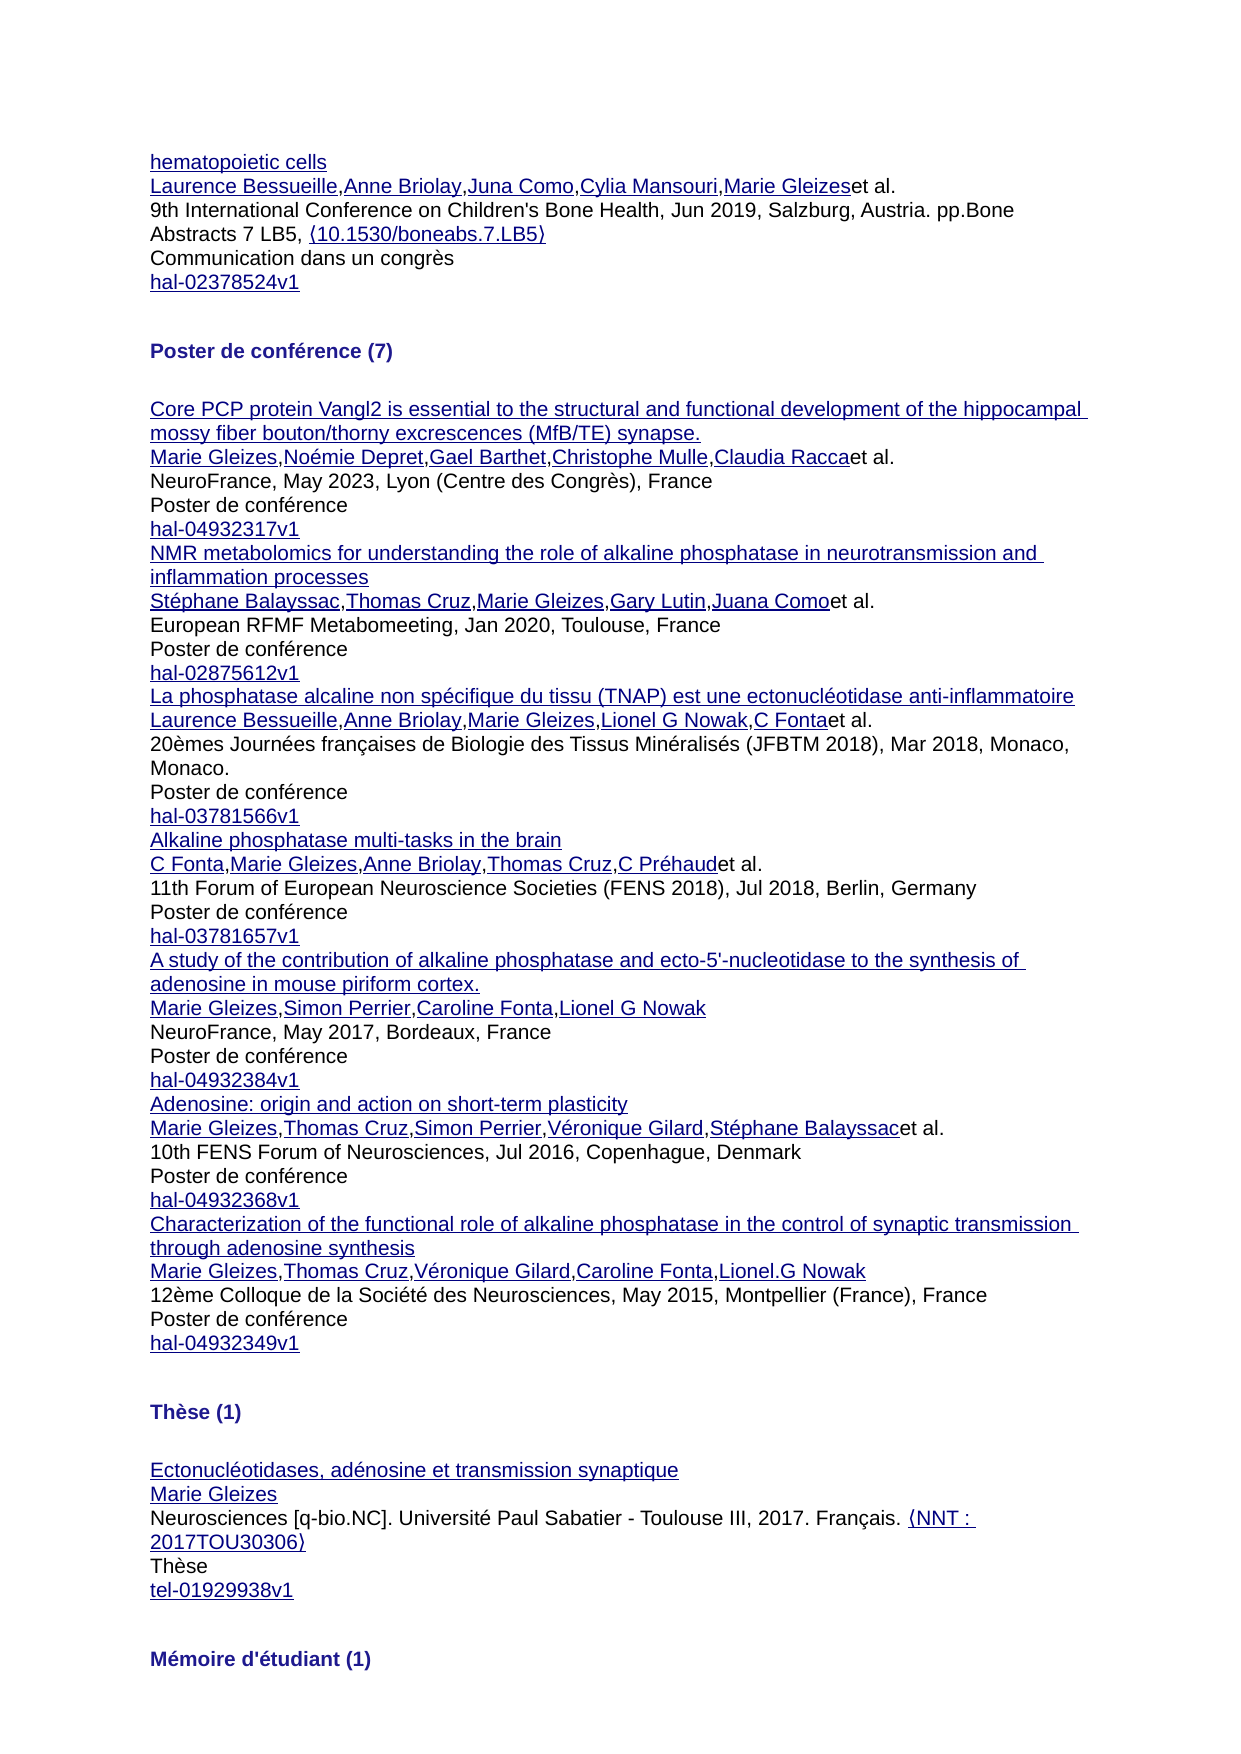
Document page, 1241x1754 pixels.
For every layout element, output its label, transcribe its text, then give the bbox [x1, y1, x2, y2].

table_header Core PCP protein Vangl2 is essential to the structural and functional development of the hippocampal mossy fiber bouton/thorny excrescences (MfB/TE) synapse. Marie Gleizes,Noémie Depret,Gael Barthet,Christophe Mulle,Claudia Raccaet al. NeuroFrance, May 2023, Lyon (Centre des Congrès), France Poster de conférence hal-04932317v1 [150, 397, 1090, 541]
table_cell Adenosine: origin and action on short-term plasticity Marie Gleizes,Thomas Cruz,Simon Perrier,Véronique Gilard,Stéphane Balayssacet al. 10th FENS Forum of Neurosciences, Jul 2016, Copenhague, Denmark Poster de conférence hal-04932368v1 [150, 1092, 1090, 1211]
table_cell Alkaline phosphatase multi-tasks in the brain C Fonta,Marie Gleizes,Anne Briolay,Thomas Cruz,C Préhaudet al. 11th Forum of European Neuroscience Societies (FENS 2018), Jul 2018, Berlin, Germany Poster de conférence hal-03781657v1 [150, 828, 1090, 948]
subtitle Thèse (1) [150, 1400, 1090, 1424]
subtitle Mémoire d'étudiant (1) [150, 1647, 1090, 1671]
subtitle Poster de conférence (7) [150, 338, 1090, 362]
table_header hematopoietic cells Laurence Bessueille,Anne Briolay,Juna Como,Cylia Mansouri,Marie Gleizeset al. 9th International Conference on Children's Bone Health, Jun 2019, Salzburg, Austria. pp.Bone Abstracts 7 LB5, ⟨10.1530/boneabs.7.LB5⟩ Communication dans un congrès hal-02378524v1 [150, 150, 1090, 294]
table_header Ectonucléotidases, adénosine et transmission synaptique Marie Gleizes Neurosciences [q-bio.NC]. Université Paul Sabatier - Toulouse III, 2017. Français. ⟨NNT : 2017TOU30306⟩ Thèse tel-01929938v1 [150, 1458, 1090, 1602]
table_cell NMR metabolomics for understanding the role of alkaline phosphatase in neurotransmission and inflammation processes Stéphane Balayssac,Thomas Cruz,Marie Gleizes,Gary Lutin,Juana Comoet al. European RFMF Metabomeeting, Jan 2020, Toulouse, France Poster de conférence hal-02875612v1 [150, 541, 1090, 684]
table_cell A study of the contribution of alkaline phosphatase and ecto-5'-nucleotidase to the synthesis of adenosine in mouse piriform cortex. Marie Gleizes,Simon Perrier,Caroline Fonta,Lionel G Nowak NeuroFrance, May 2017, Bordeaux, France Poster de conférence hal-04932384v1 [150, 948, 1090, 1092]
table_cell Characterization of the functional role of alkaline phosphatase in the control of synaptic transmission through adenosine synthesis Marie Gleizes,Thomas Cruz,Véronique Gilard,Caroline Fonta,Lionel.G Nowak 12ème Colloque de la Société des Neurosciences, May 2015, Montpellier (France), France Poster de conférence hal-04932349v1 [150, 1211, 1090, 1355]
table_cell La phosphatase alcaline non spécifique du tissu (TNAP) est une ectonucléotidase anti-inflammatoire Laurence Bessueille,Anne Briolay,Marie Gleizes,Lionel G Nowak,C Fontaet al. 20èmes Journées françaises de Biologie des Tissus Minéralisés (JFBTM 2018), Mar 2018, Monaco, Monaco. Poster de conférence hal-03781566v1 [150, 684, 1090, 828]
